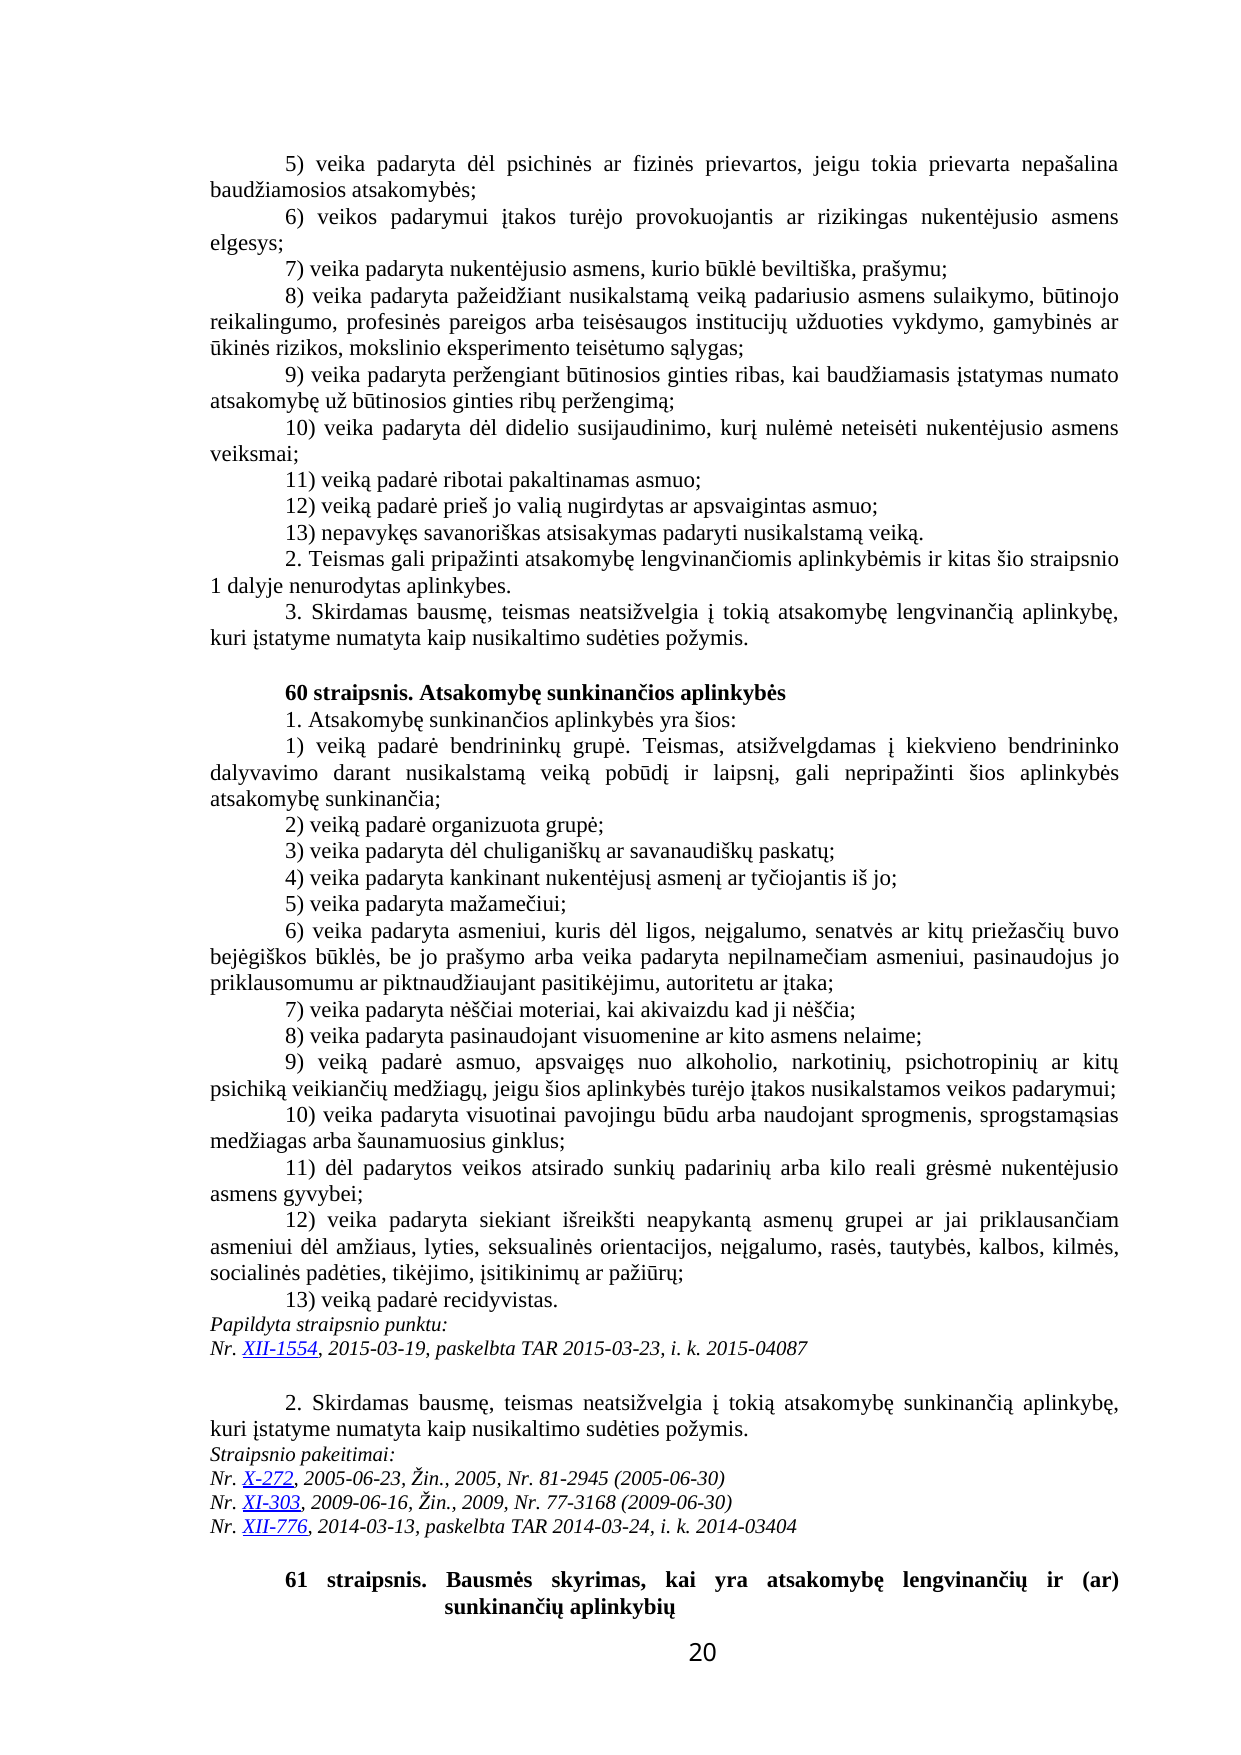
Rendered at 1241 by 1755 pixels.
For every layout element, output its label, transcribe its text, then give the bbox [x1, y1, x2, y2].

text 13) nepavykęs savanoriškas atsisakymas padaryti nusikalstamą veiką. [210, 519, 1120, 545]
text 8) veika padaryta pažeidžiant nusikalstamą veiką padariusio asmens sulaikymo, būtinojo reikalingumo, profesinės pareigos arba teisėsaugos institucijų užduoties vykdymo, gamybinės ar ūkinės rizikos, mokslinio eksperimento teisėtumo sąlygas; [210, 282, 1120, 361]
text 5) veika padaryta dėl psichinės ar fizinės prievartos, jeigu tokia prievarta nepašalina baudžiamosios atsakomybės; [210, 150, 1120, 203]
text 61 straipsnis. Bausmės skyrimas, kai yra atsakomybę lengvinančių ir (ar) sunkinančių aplinkybių [285, 1567, 1120, 1619]
text 3. Skirdamas bausmę, teismas neatsižvelgia į tokią atsakomybę lengvinančią aplinkybę, kuri įstatyme numatyta kaip nusikaltimo sudėties požymis. [210, 598, 1120, 651]
text Nr. XI-303, 2009-06-16, Žin., 2009, Nr. 77-3168 (2009-06-30) [210, 1490, 1120, 1514]
text 7) veika padaryta nukentėjusio asmens, kurio būklė beviltiška, prašymu; [210, 255, 1120, 282]
text Nr. X-272, 2005-06-23, Žin., 2005, Nr. 81-2945 (2005-06-30) [210, 1466, 1120, 1490]
text 2) veiką padarė organizuota grupė; [210, 811, 1120, 838]
text 1) veiką padarė bendrininkų grupė. Teismas, atsižvelgdamas į kiekvieno bendrininko dalyvavimo darant nusikalstamą veiką pobūdį ir laipsnį, gali nepripažinti šios aplinkybės atsakomybę sunkinančia; [210, 732, 1120, 811]
text 5) veika padaryta mažamečiui; [210, 890, 1120, 917]
text 7) veika padaryta nėščiai moteriai, kai akivaizdu kad ji nėščia; [210, 996, 1120, 1022]
text 2. Skirdamas bausmę, teismas neatsižvelgia į tokią atsakomybę sunkinančią aplinkybę, kuri įstatyme numatyta kaip nusikaltimo sudėties požymis. [210, 1389, 1120, 1442]
text Straipsnio pakeitimai: [210, 1442, 1120, 1466]
text Papildyta straipsnio punktu: [210, 1312, 1120, 1336]
text 12) veika padaryta siekiant išreikšti neapykantą asmenų grupei ar jai priklausančiam asmeniui dėl amžiaus, lyties, seksualinės orientacijos, neįgalumo, rasės, tautybės, kalbos, kilmės, socialinės padėties, tikėjimo, įsitikinimų ar pažiūrų; [210, 1207, 1120, 1286]
text 4) veika padaryta kankinant nukentėjusį asmenį ar tyčiojantis iš jo; [210, 864, 1120, 890]
text 2. Teismas gali pripažinti atsakomybę lengvinančiomis aplinkybėmis ir kitas šio straipsnio 1 dalyje nenurodytas aplinkybes. [210, 545, 1120, 598]
text Nr. XII-776, 2014-03-13, paskelbta TAR 2014-03-24, i. k. 2014-03404 [210, 1514, 1120, 1538]
text 6) veika padaryta asmeniui, kuris dėl ligos, neįgalumo, senatvės ar kitų priežasčių buvo bejėgiškos būklės, be jo prašymo arba veika padaryta nepilnamečiam asmeniui, pasinaudojus jo priklausomumu ar piktnaudžiaujant pasitikėjimu, autoritetu ar įtaka; [210, 917, 1120, 996]
text 11) dėl padarytos veikos atsirado sunkių padarinių arba kilo reali grėsmė nukentėjusio asmens gyvybei; [210, 1154, 1120, 1207]
text 10) veika padaryta dėl didelio susijaudinimo, kurį nulėmė neteisėti nukentėjusio asmens veiksmai; [210, 413, 1120, 466]
text 60 straipsnis. Atsakomybę sunkinančios aplinkybės [210, 679, 1120, 706]
text 1. Atsakomybę sunkinančios aplinkybės yra šios: [210, 706, 1120, 732]
text 9) veika padaryta peržengiant būtinosios ginties ribas, kai baudžiamasis įstatymas numato atsakomybę už būtinosios ginties ribų peržengimą; [210, 361, 1120, 413]
text 12) veiką padarė prieš jo valią nugirdytas ar apsvaigintas asmuo; [210, 493, 1120, 519]
text 13) veiką padarė recidyvistas. [210, 1286, 1120, 1312]
text Nr. XII-1554, 2015-03-19, paskelbta TAR 2015-03-23, i. k. 2015-04087 [210, 1336, 1120, 1360]
text 11) veiką padarė ribotai pakaltinamas asmuo; [210, 466, 1120, 493]
text 8) veika padaryta pasinaudojant visuomenine ar kito asmens nelaime; [210, 1022, 1120, 1048]
text 6) veikos padarymui įtakos turėjo provokuojantis ar rizikingas nukentėjusio asmens elgesys; [210, 203, 1120, 255]
text 3) veika padaryta dėl chuliganiškų ar savanaudiškų paskatų; [210, 838, 1120, 864]
text 9) veiką padarė asmuo, apsvaigęs nuo alkoholio, narkotinių, psichotropinių ar kitų psichiką veikiančių medžiagų, jeigu šios aplinkybės turėjo įtakos nusikalstamos veikos padarymui; [210, 1048, 1120, 1101]
text 10) veika padaryta visuotinai pavojingu būdu arba naudojant sprogmenis, sprogstamąsias medžiagas arba šaunamuosius ginklus; [210, 1101, 1120, 1154]
